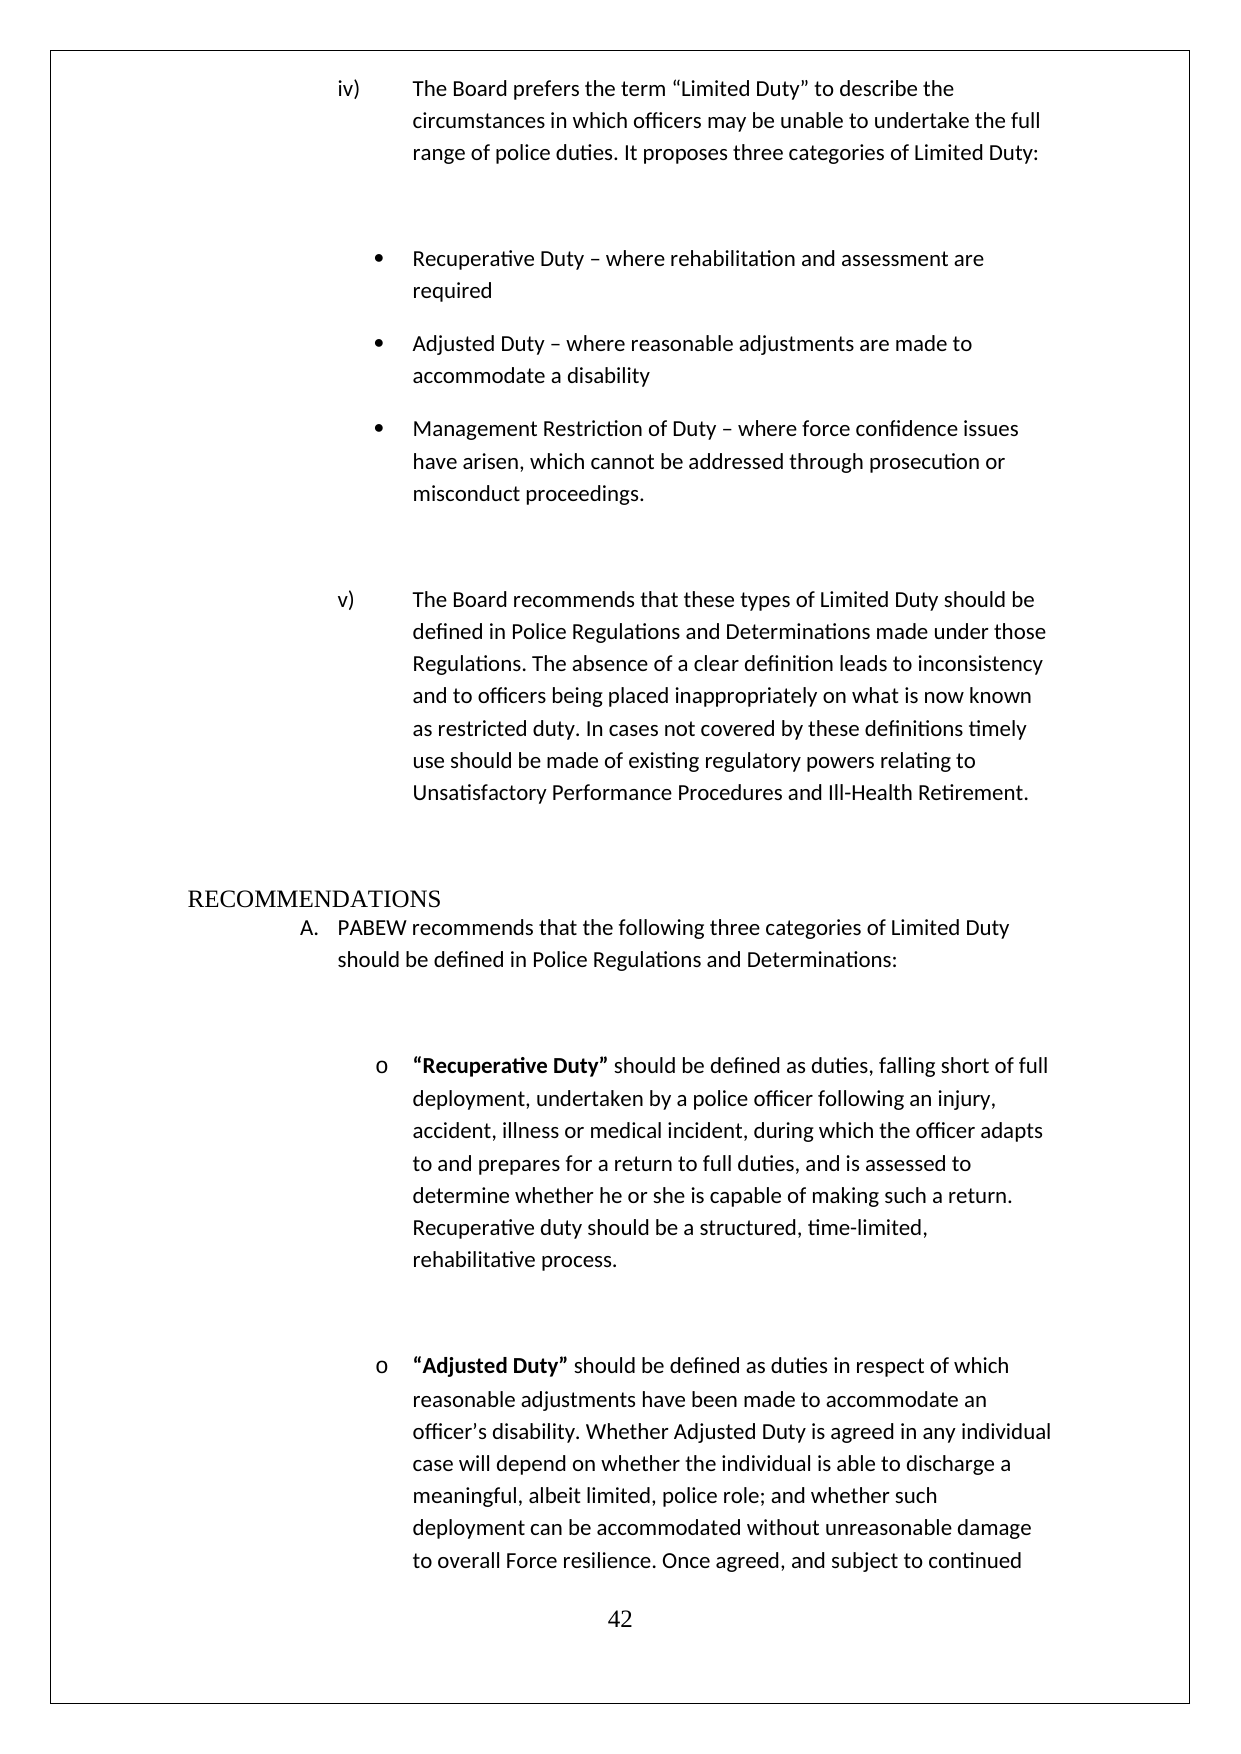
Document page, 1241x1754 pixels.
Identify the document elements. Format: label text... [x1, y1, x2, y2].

list Recuperative Duty – where rehabilitation and assessment are required [375, 244, 1053, 304]
list “Adjusted Duty” should be defined as duties in respect of which reasonable adjustments have been made to accommodate an officer’s disability. Whether Adjusted Duty is agreed in any individual case will depend on whether the individual is able to discharge a meaningful, albeit limited, police role; and whether such deployment can be accommodated without unreasonable damage to overall Force resilience. Once agreed, and subject to continued [375, 1351, 1053, 1574]
list Adjusted Duty – where reasonable adjustments are made to accommodate a disability [375, 329, 1053, 389]
list The Board prefers the term “Limited Duty” to describe the circumstances in which officers may be unable to undertake the full range of police duties. It proposes three categories of Limited Duty: [337, 74, 1053, 166]
list “Recuperative Duty” should be defined as duties, falling short of full deployment, undertaken by a police officer following an injury, accident, illness or medical incident, during which the officer adapts to and prepares for a return to full duties, and is assessed to determine whether he or she is capable of making such a return. Recuperative duty should be a structured, time-limited, rehabilitative process. [375, 1051, 1053, 1273]
list PABEW recommends that the following three categories of Limited Duty should be defined in Police Regulations and Determinations: [300, 913, 1053, 973]
list The Board recommends that these types of Limited Duty should be defined in Police Regulations and Determinations made under those Regulations. The absence of a clear definition leads to inconsistency and to officers being placed inappropriately on what is now known as restricted duty. In cases not covered by these definitions timely use should be made of existing regulatory powers relating to Unsatisfactory Performance Procedures and Ill-Health Retirement. [337, 585, 1053, 806]
text RECOMMENDATIONS [187, 884, 1053, 913]
list Management Restriction of Duty – where force confidence issues have arisen, which cannot be addressed through prosecution or misconduct proceedings. [375, 414, 1053, 507]
